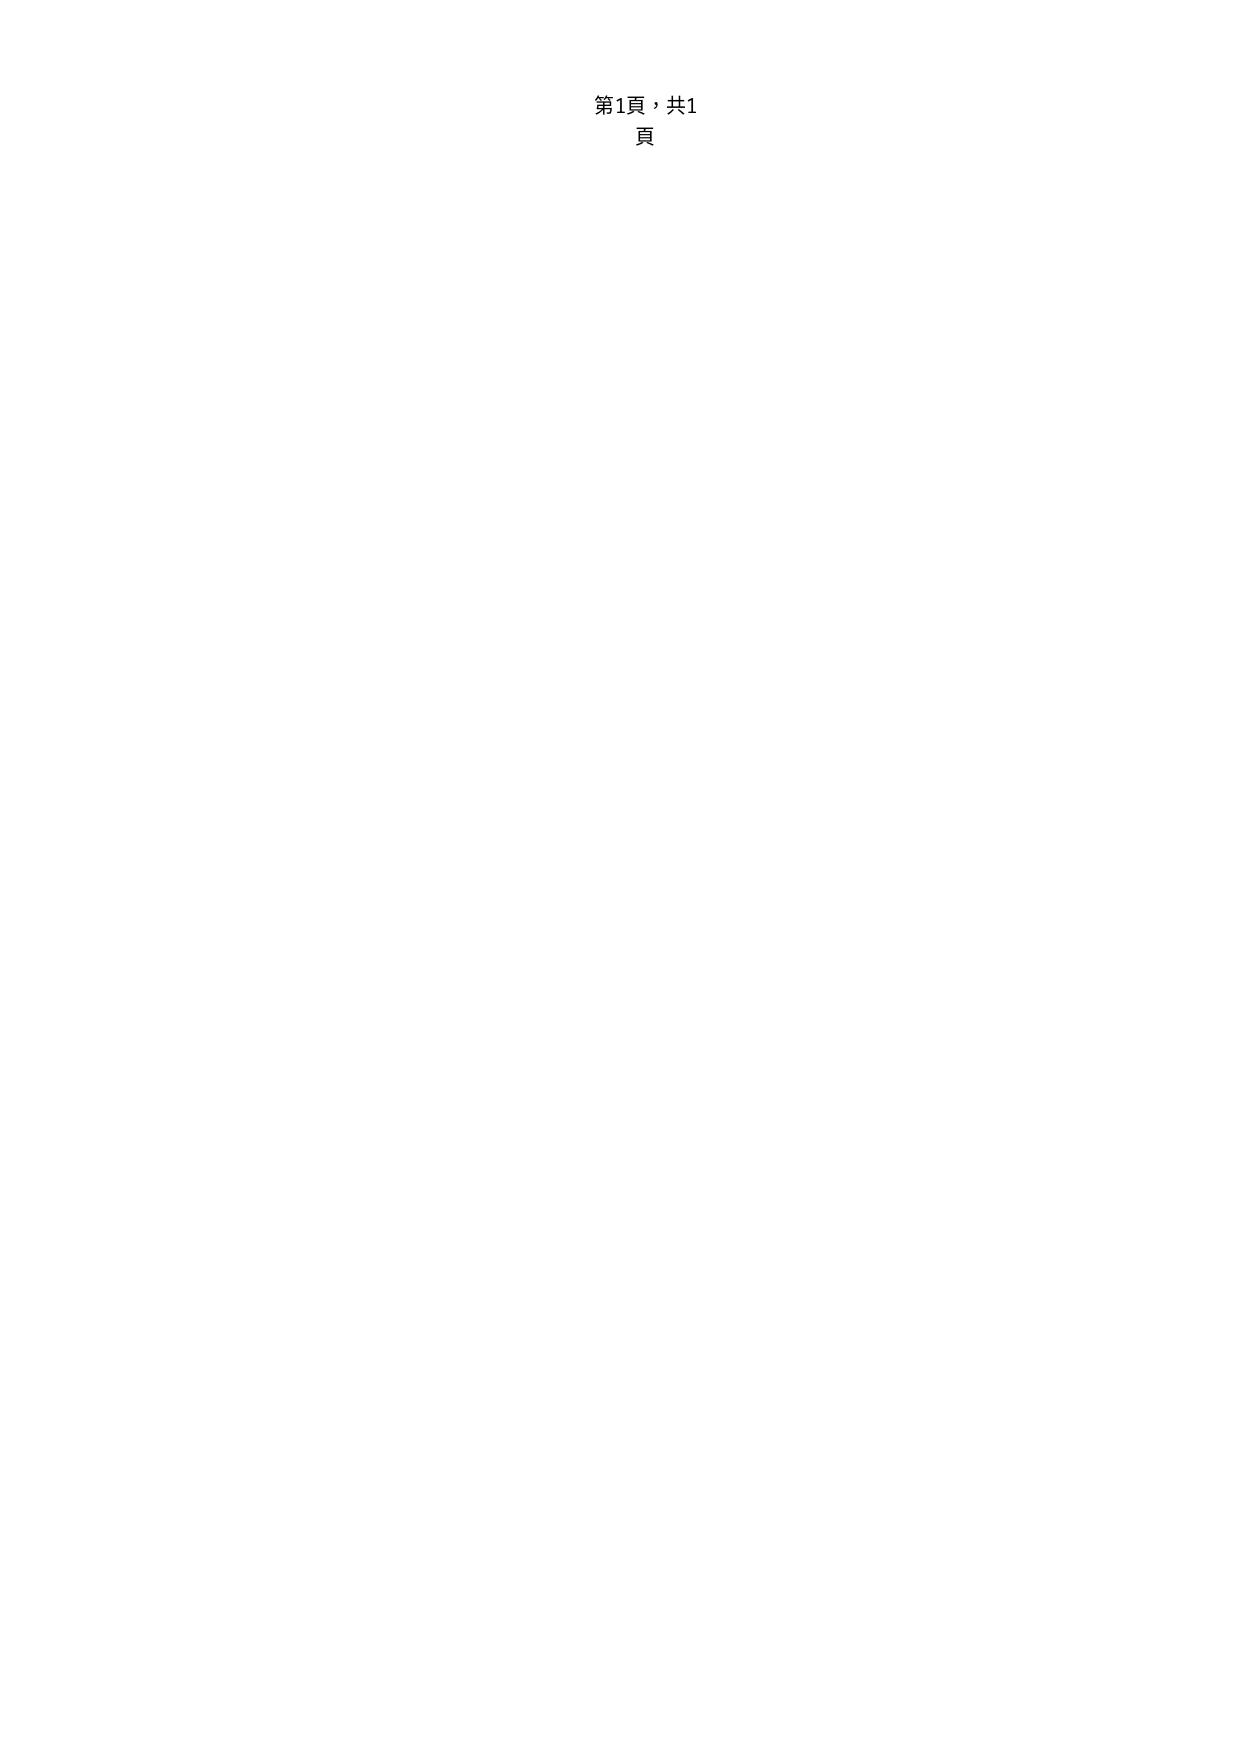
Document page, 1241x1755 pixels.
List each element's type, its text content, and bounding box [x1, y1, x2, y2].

text 第1頁，共1頁 [585, 89, 707, 150]
